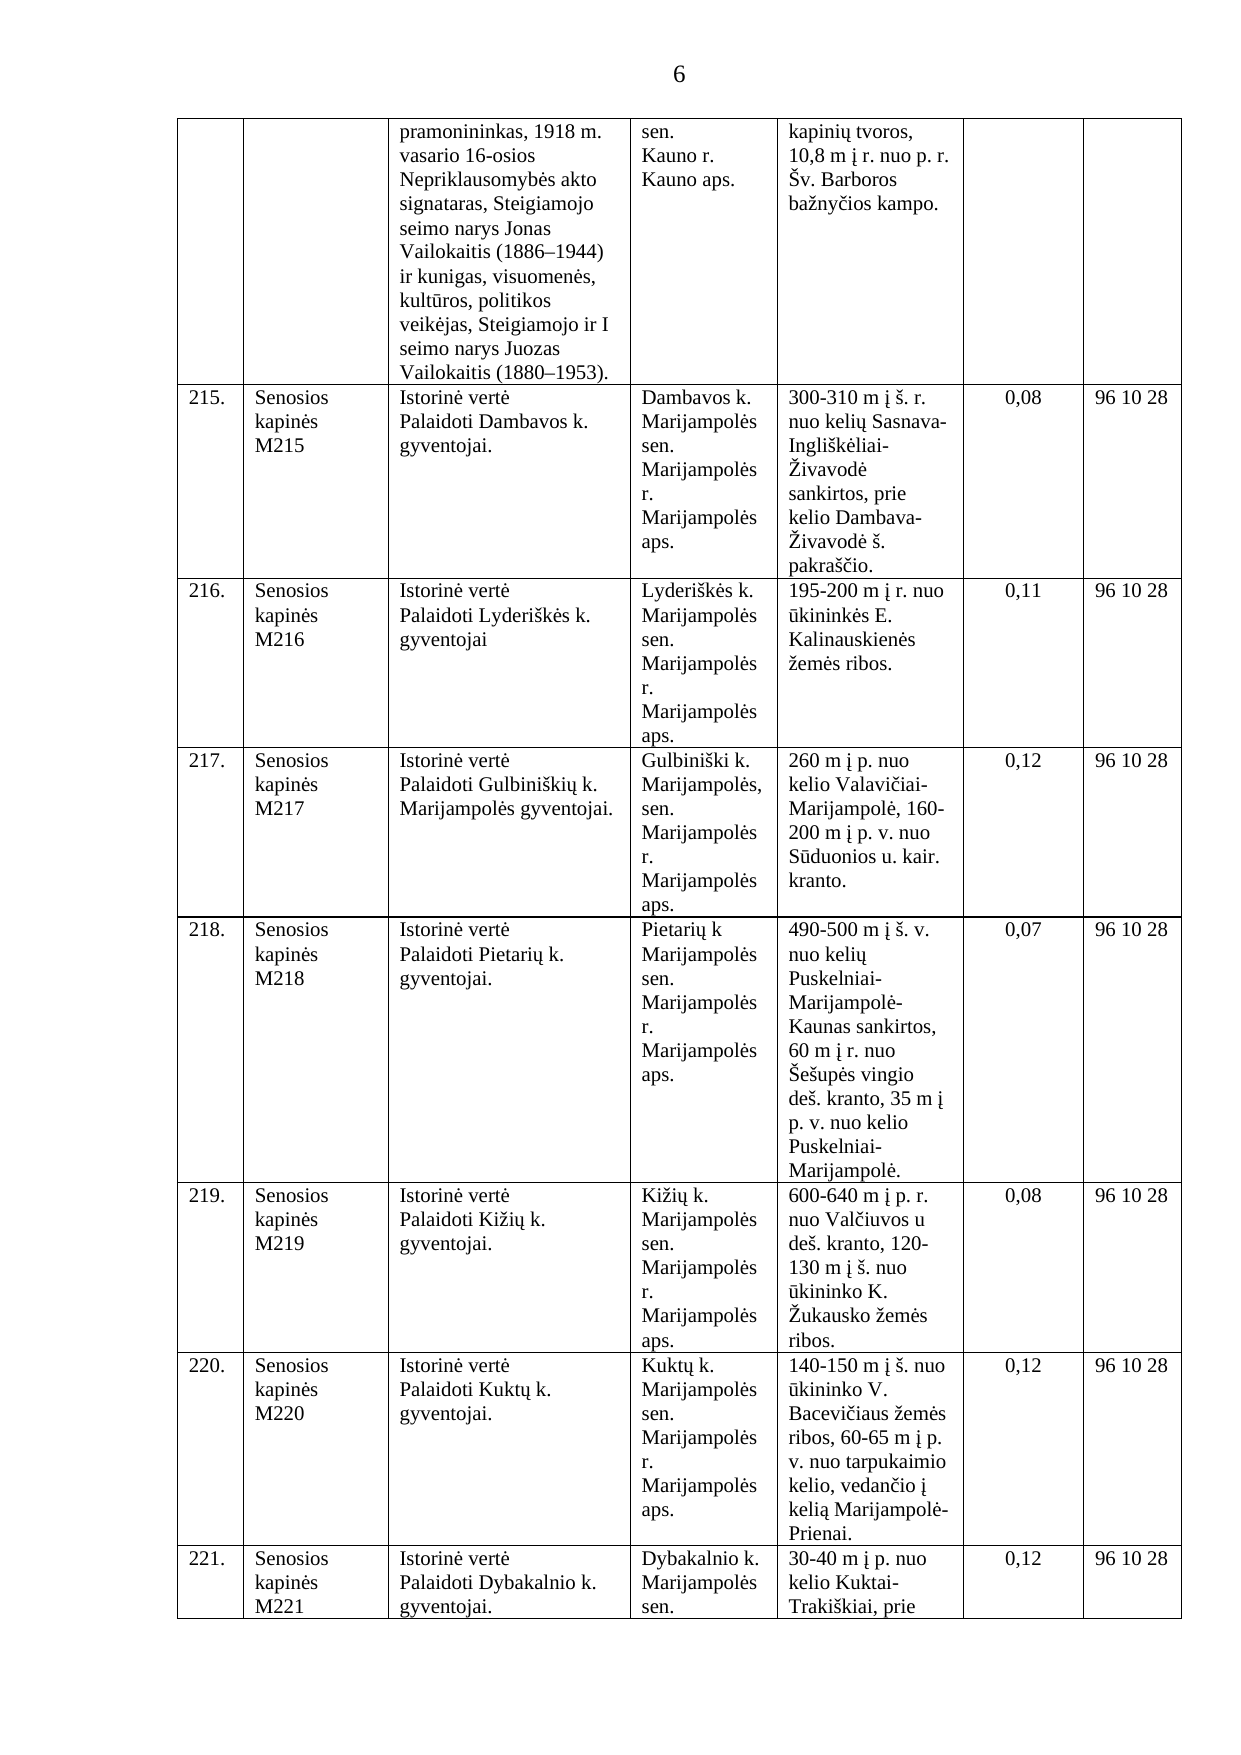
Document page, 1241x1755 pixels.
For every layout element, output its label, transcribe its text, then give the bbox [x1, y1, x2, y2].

table_cell Istorinė vertė Palaidoti Gulbiniškių k. Marijampolės gyventojai. [389, 748, 630, 916]
table_cell 260 m į p. nuo kelio Valavičiai-Marijampolė, 160-200 m į p. v. nuo Sūduonios u. kair. kranto. [778, 748, 963, 916]
table_cell 0,12 [964, 748, 1083, 916]
table_cell Pietarių k Marijampolės sen. Marijampolės r. Marijampolės aps. [631, 918, 777, 1182]
table_cell 96 10 28 [1084, 748, 1181, 916]
table_cell 96 10 28 [1084, 579, 1181, 747]
table_cell 0,11 [964, 579, 1083, 747]
table_cell Gulbiniški k. Marijampolės, sen. Marijampolės r. Marijampolės aps. [631, 748, 777, 916]
table_cell Istorinė vertė Palaidoti Lyderiškės k. gyventojai [389, 579, 630, 747]
table_cell 195-200 m į r. nuo ūkininkės E. Kalinauskienės žemės ribos. [778, 579, 963, 747]
table_cell 221. [178, 1546, 243, 1618]
table_cell 96 10 28 [1084, 1546, 1181, 1618]
table_cell Senosios kapinės M216 [244, 579, 388, 747]
table_cell Dambavos k. Marijampolės sen. Marijampolės r. Marijampolės aps. [631, 385, 777, 577]
table_cell Dybakalnio k. Marijampolės sen. [631, 1546, 777, 1618]
table_cell 216. [178, 579, 243, 747]
table_cell 96 10 28 [1084, 918, 1181, 1182]
table_cell 0,12 [964, 1546, 1083, 1618]
table_cell [178, 119, 243, 384]
table_cell 220. [178, 1353, 243, 1545]
table_cell Istorinė vertė Palaidoti Pietarių k. gyventojai. [389, 918, 630, 1182]
table_cell 140-150 m į š. nuo ūkininko V. Bacevičiaus žemės ribos, 60-65 m į p. v. nuo tarpukaimio kelio, vedančio į kelią Marijampolė-Prienai. [778, 1353, 963, 1545]
table_cell 96 10 28 [1084, 1183, 1181, 1352]
table_cell [964, 119, 1083, 384]
table_cell Istorinė vertė Palaidoti Dybakalnio k. gyventojai. [389, 1546, 630, 1618]
table_cell Kižių k. Marijampolės sen. Marijampolės r. Marijampolės aps. [631, 1183, 777, 1352]
table_cell kapinių tvoros, 10,8 m į r. nuo p. r. Šv. Barboros bažnyčios kampo. [778, 119, 963, 384]
table_cell Lyderiškės k. Marijampolės sen. Marijampolės r. Marijampolės aps. [631, 579, 777, 747]
table_cell 217. [178, 748, 243, 916]
table_cell Istorinė vertė Palaidoti Kuktų k. gyventojai. [389, 1353, 630, 1545]
table_cell 0,12 [964, 1353, 1083, 1545]
table_cell 0,07 [964, 918, 1083, 1182]
table_cell 96 10 28 [1084, 385, 1181, 577]
table_cell [244, 119, 388, 384]
table_cell Kuktų k. Marijampolės sen. Marijampolės r. Marijampolės aps. [631, 1353, 777, 1545]
table_cell Senosios kapinės M215 [244, 385, 388, 577]
table_cell 490-500 m į š. v. nuo kelių Puskelniai-Marijampolė-Kaunas sankirtos, 60 m į r. nuo Šešupės vingio deš. kranto, 35 m į p. v. nuo kelio Puskelniai-Marijampolė. [778, 918, 963, 1182]
table_cell Senosios kapinės M220 [244, 1353, 388, 1545]
table_cell [1084, 119, 1181, 384]
table_cell sen. Kauno r. Kauno aps. [631, 119, 777, 384]
table_cell 219. [178, 1183, 243, 1352]
table_cell Istorinė vertė Palaidoti Kižių k. gyventojai. [389, 1183, 630, 1352]
table_cell Senosios kapinės M218 [244, 918, 388, 1182]
table_cell 218. [178, 918, 243, 1182]
table_cell 600-640 m į p. r. nuo Valčiuvos u deš. kranto, 120-130 m į š. nuo ūkininko K. Žukausko žemės ribos. [778, 1183, 963, 1352]
table_cell pramonininkas, 1918 m. vasario 16-osios Nepriklausomybės akto signataras, Steigiamojo seimo narys Jonas Vailokaitis (1886–1944) ir kunigas, visuomenės, kultūros, politikos veikėjas, Steigiamojo ir I seimo narys Juozas Vailokaitis (1880–1953). [389, 119, 630, 384]
table_cell Senosios kapinės M217 [244, 748, 388, 916]
table_cell Istorinė vertė Palaidoti Dambavos k. gyventojai. [389, 385, 630, 577]
table_cell 215. [178, 385, 243, 577]
table_cell Senosios kapinės M221 [244, 1546, 388, 1618]
table_cell 0,08 [964, 385, 1083, 577]
table_cell 300-310 m į š. r. nuo kelių Sasnava-Ingliškėliai-Živavodė sankirtos, prie kelio Dambava-Živavodė š. pakraščio. [778, 385, 963, 577]
table_cell Senosios kapinės M219 [244, 1183, 388, 1352]
table_cell 96 10 28 [1084, 1353, 1181, 1545]
table_cell 0,08 [964, 1183, 1083, 1352]
table_cell 30-40 m į p. nuo kelio Kuktai-Trakiškiai, prie [778, 1546, 963, 1618]
